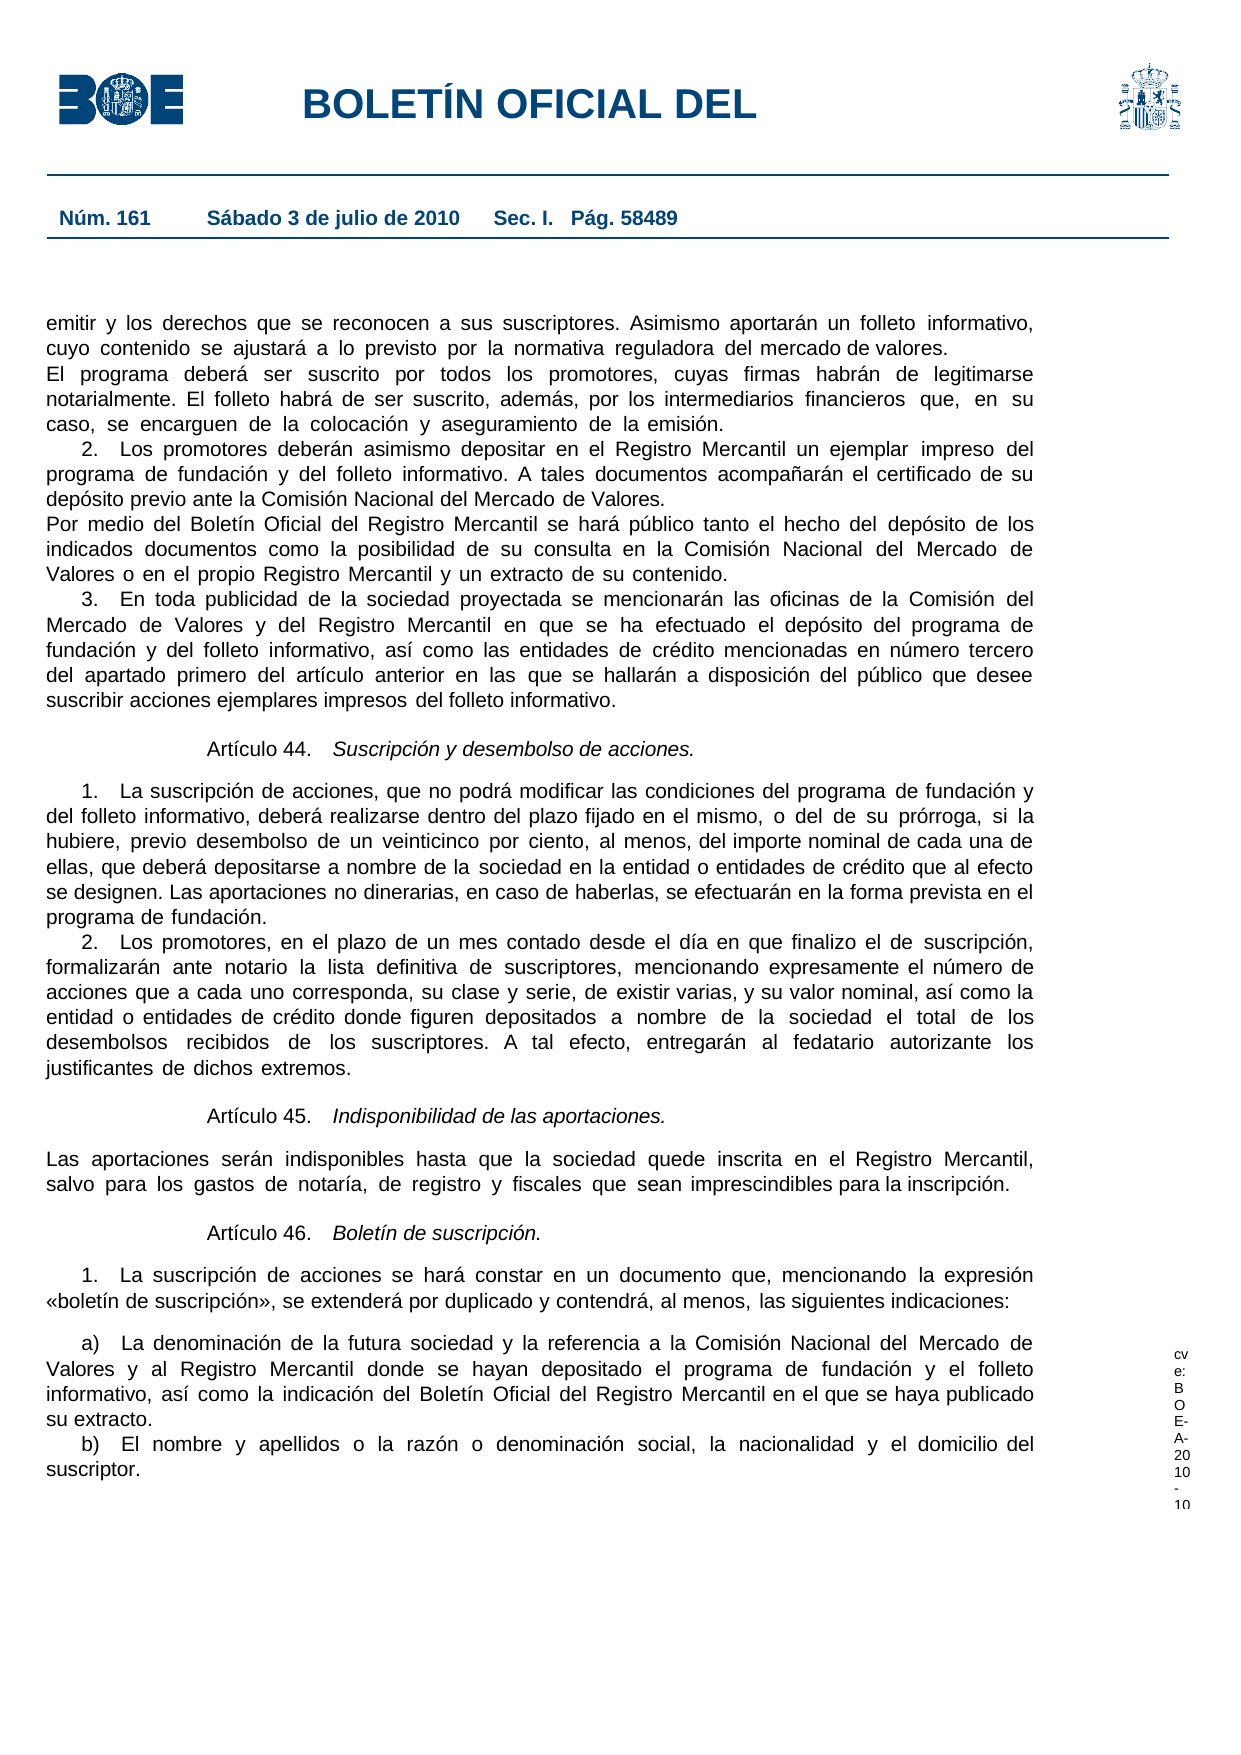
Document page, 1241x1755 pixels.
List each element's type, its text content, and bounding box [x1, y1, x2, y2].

text emitir y los derechos que se reconocen a sus suscriptores. Asimismo aportarán un folleto informativo, cuyo contenido se ajustará a lo previsto por la normativa reguladora del mercado de valores. [46, 311, 1034, 360]
text Por medio del Boletín Oficial del Registro Mercantil se hará público tanto el hecho del depósito de los indicados documentos como la posibilidad de su consulta en la Comisión Nacional del Mercado de Valores o en el propio Registro Mercantil y un extracto de su contenido. [46, 512, 1034, 586]
list La suscripción de acciones se hará constar en un documento que, mencionando la expresión «boletín de suscripción», se extenderá por duplicado y contendrá, al menos, las siguientes indicaciones: [46, 1263, 1034, 1313]
list La denominación de la futura sociedad y la referencia a la Comisión Nacional del Mercado de Valores y al Registro Mercantil donde se hayan depositado el programa de fundación y el folleto informativo, así como la indicación del Boletín Oficial del Registro Mercantil en el que se haya publicado su extracto. [46, 1331, 1034, 1431]
list Los promotores deberán asimismo depositar en el Registro Mercantil un ejemplar impreso del programa de fundación y del folleto informativo. A tales documentos acompañarán el certificado de su depósito previo ante la Comisión Nacional del Mercado de Valores. [46, 437, 1034, 511]
list En toda publicidad de la sociedad proyectada se mencionarán las oficinas de la Comisión del Mercado de Valores y del Registro Mercantil en que se ha efectuado el depósito del programa de fundación y del folleto informativo, así como las entidades de crédito mencionadas en número tercero del apartado primero del artículo anterior en las que se hallarán a disposición del público que desee suscribir acciones ejemplares impresos del folleto informativo. [46, 587, 1034, 712]
text Artículo 46. Boletín de suscripción. [207, 1221, 1195, 1244]
text Artículo 45. Indisponibilidad de las aportaciones. [207, 1104, 1195, 1128]
subtitle Núm. 161 Sábado 3 de julio de 2010 Sec. I. Pág. 58489 [59, 205, 1195, 229]
text Artículo 44. Suscripción y desembolso de acciones. [207, 736, 1195, 760]
list cve: BOE-A-2010-10544 [1174, 1346, 1191, 1509]
list Los promotores, en el plazo de un mes contado desde el día en que finalizo el de suscripción, formalizarán ante notario la lista definitiva de suscriptores, mencionando expresamente el número de acciones que a cada uno corresponda, su clase y serie, de existir varias, y su valor nominal, así como la entidad o entidades de crédito donde figuren depositados a nombre de la sociedad el total de los desembolsos recibidos de los suscriptores. A tal efecto, entregarán al fedatario autorizante los justificantes de dichos extremos. [46, 930, 1034, 1079]
text Las aportaciones serán indisponibles hasta que la sociedad quede inscrita en el Registro Mercantil, salvo para los gastos de notaría, de registro y fiscales que sean imprescindibles para la inscripción. [46, 1147, 1034, 1196]
list El nombre y apellidos o la razón o denominación social, la nacionalidad y el domicilio del suscriptor. [46, 1431, 1034, 1481]
list La suscripción de acciones, que no podrá modificar las condiciones del programa de fundación y del folleto informativo, deberá realizarse dentro del plazo fijado en el mismo, o del de su prórroga, si la hubiere, previo desembolso de un veinticinco por ciento, al menos, del importe nominal de cada una de ellas, que deberá depositarse a nombre de la sociedad en la entidad o entidades de crédito que al efecto se designen. Las aportaciones no dinerarias, en caso de haberlas, se efectuarán en la forma prevista en el programa de fundación. [46, 779, 1034, 929]
text El programa deberá ser suscrito por todos los promotores, cuyas firmas habrán de legitimarse notarialmente. El folleto habrá de ser suscrito, además, por los intermediarios financieros que, en su caso, se encarguen de la colocación y aseguramiento de la emisión. [46, 361, 1034, 436]
